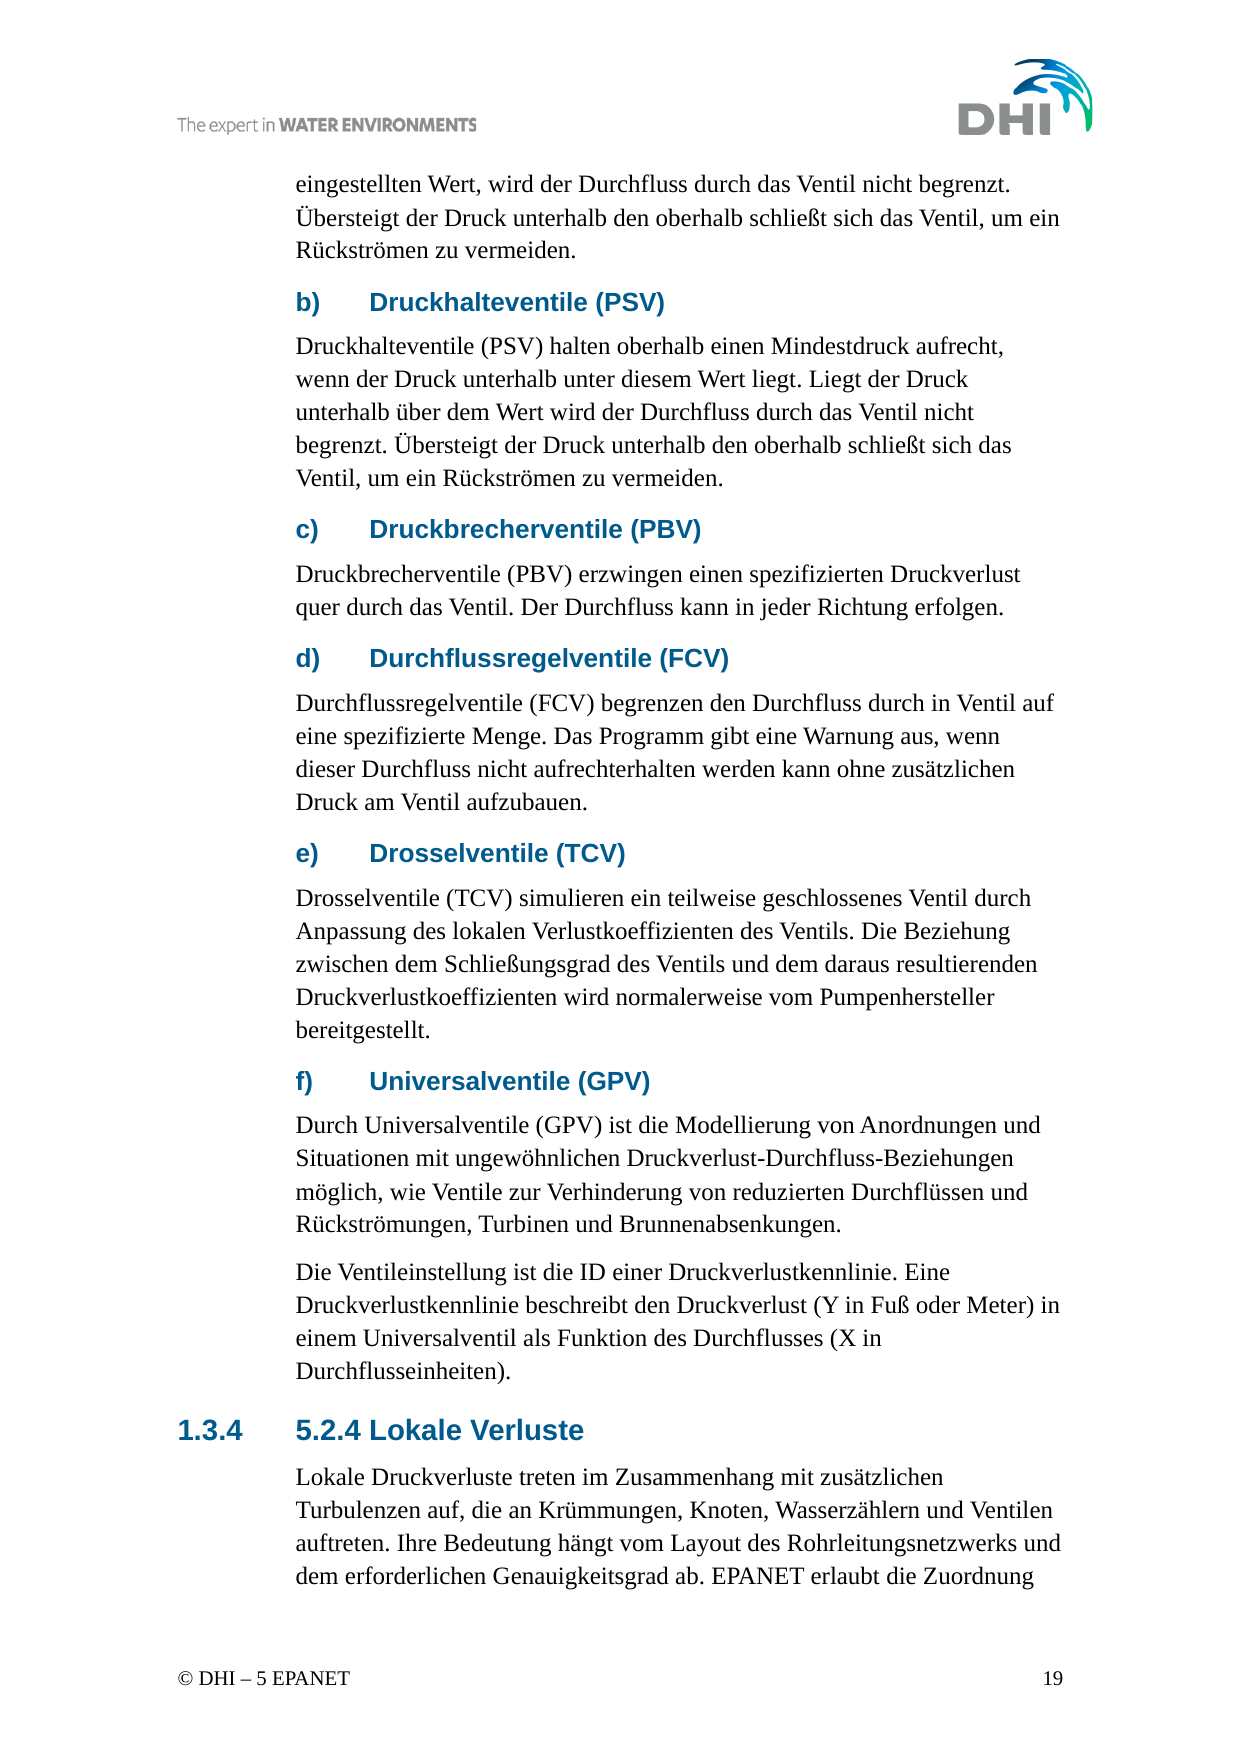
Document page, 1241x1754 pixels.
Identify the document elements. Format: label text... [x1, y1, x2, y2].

subtitle Druckbrecherventile (PBV) [295, 514, 1063, 544]
picture [177, 117, 477, 135]
subtitle Durchflussregelventile (FCV) [295, 643, 1063, 673]
subtitle Universalventile (GPV) [295, 1066, 1063, 1096]
picture [958, 59, 1093, 135]
text Druckhalteventile (PSV) halten oberhalb einen Mindestdruck aufrecht, wenn der Druck unterhalb unter diesem Wert liegt. Liegt der Druck unterhalb über dem Wert wird der Durchfluss durch das Ventil nicht begrenzt. Übersteigt der Druck unterhalb den oberhalb schließt sich das Ventil, um ein Rückströmen zu vermeiden. [295, 331, 1063, 492]
text Drosselventile (TCV) simulieren ein teilweise geschlossenes Ventil durch Anpassung des lokalen Verlustkoeffizienten des Ventils. Die Beziehung zwischen dem Schließungsgrad des Ventils und dem daraus resultierenden Druckverlustkoeffizienten wird normalerweise vom Pumpenhersteller bereitgestellt. [295, 883, 1063, 1043]
text eingestellten Wert, wird der Durchfluss durch das Ventil nicht begrenzt. Übersteigt der Druck unterhalb den oberhalb schließt sich das Ventil, um ein Rückströmen zu vermeiden. [295, 169, 1063, 264]
subtitle 5.2.4 Lokale Verluste [177, 1413, 1063, 1447]
subtitle Druckhalteventile (PSV) [295, 286, 1063, 317]
text Druckbrecherventile (PBV) erzwingen einen spezifizierten Druckverlust quer durch das Ventil. Der Durchfluss kann in jeder Richtung erfolgen. [295, 559, 1063, 621]
text Die Ventileinstellung ist die ID einer Druckverlustkennlinie. Eine Druckverlustkennlinie beschreibt den Druckverlust (Y in Fuß oder Meter) in einem Universalventil als Funktion des Durchflusses (X in Durchflusseinheiten). [295, 1257, 1063, 1385]
subtitle Drosselventile (TCV) [295, 838, 1063, 868]
text Durchflussregelventile (FCV) begrenzen den Durchfluss durch in Ventil auf eine spezifizierte Menge. Das Programm gibt eine Warnung aus, wenn dieser Durchfluss nicht aufrechterhalten werden kann ohne zusätzlichen Druck am Ventil aufzubauen. [295, 688, 1063, 816]
text Durch Universalventile (GPV) ist die Modellierung von Anordnungen und Situationen mit ungewöhnlichen Druckverlust-Durchfluss-Beziehungen möglich, wie Ventile zur Verhinderung von reduzierten Durchflüssen und Rückströmungen, Turbinen und Brunnenabsenkungen. [295, 1111, 1063, 1238]
text Lokale Druckverluste treten im Zusammenhang mit zusätzlichen Turbulenzen auf, die an Krümmungen, Knoten, Wasserzählern und Ventilen auftreten. Ihre Bedeutung hängt vom Layout des Rohrleitungsnetzwerks und dem erforderlichen Genauigkeitsgrad ab. EPANET erlaubt die Zuordnung [295, 1462, 1063, 1589]
